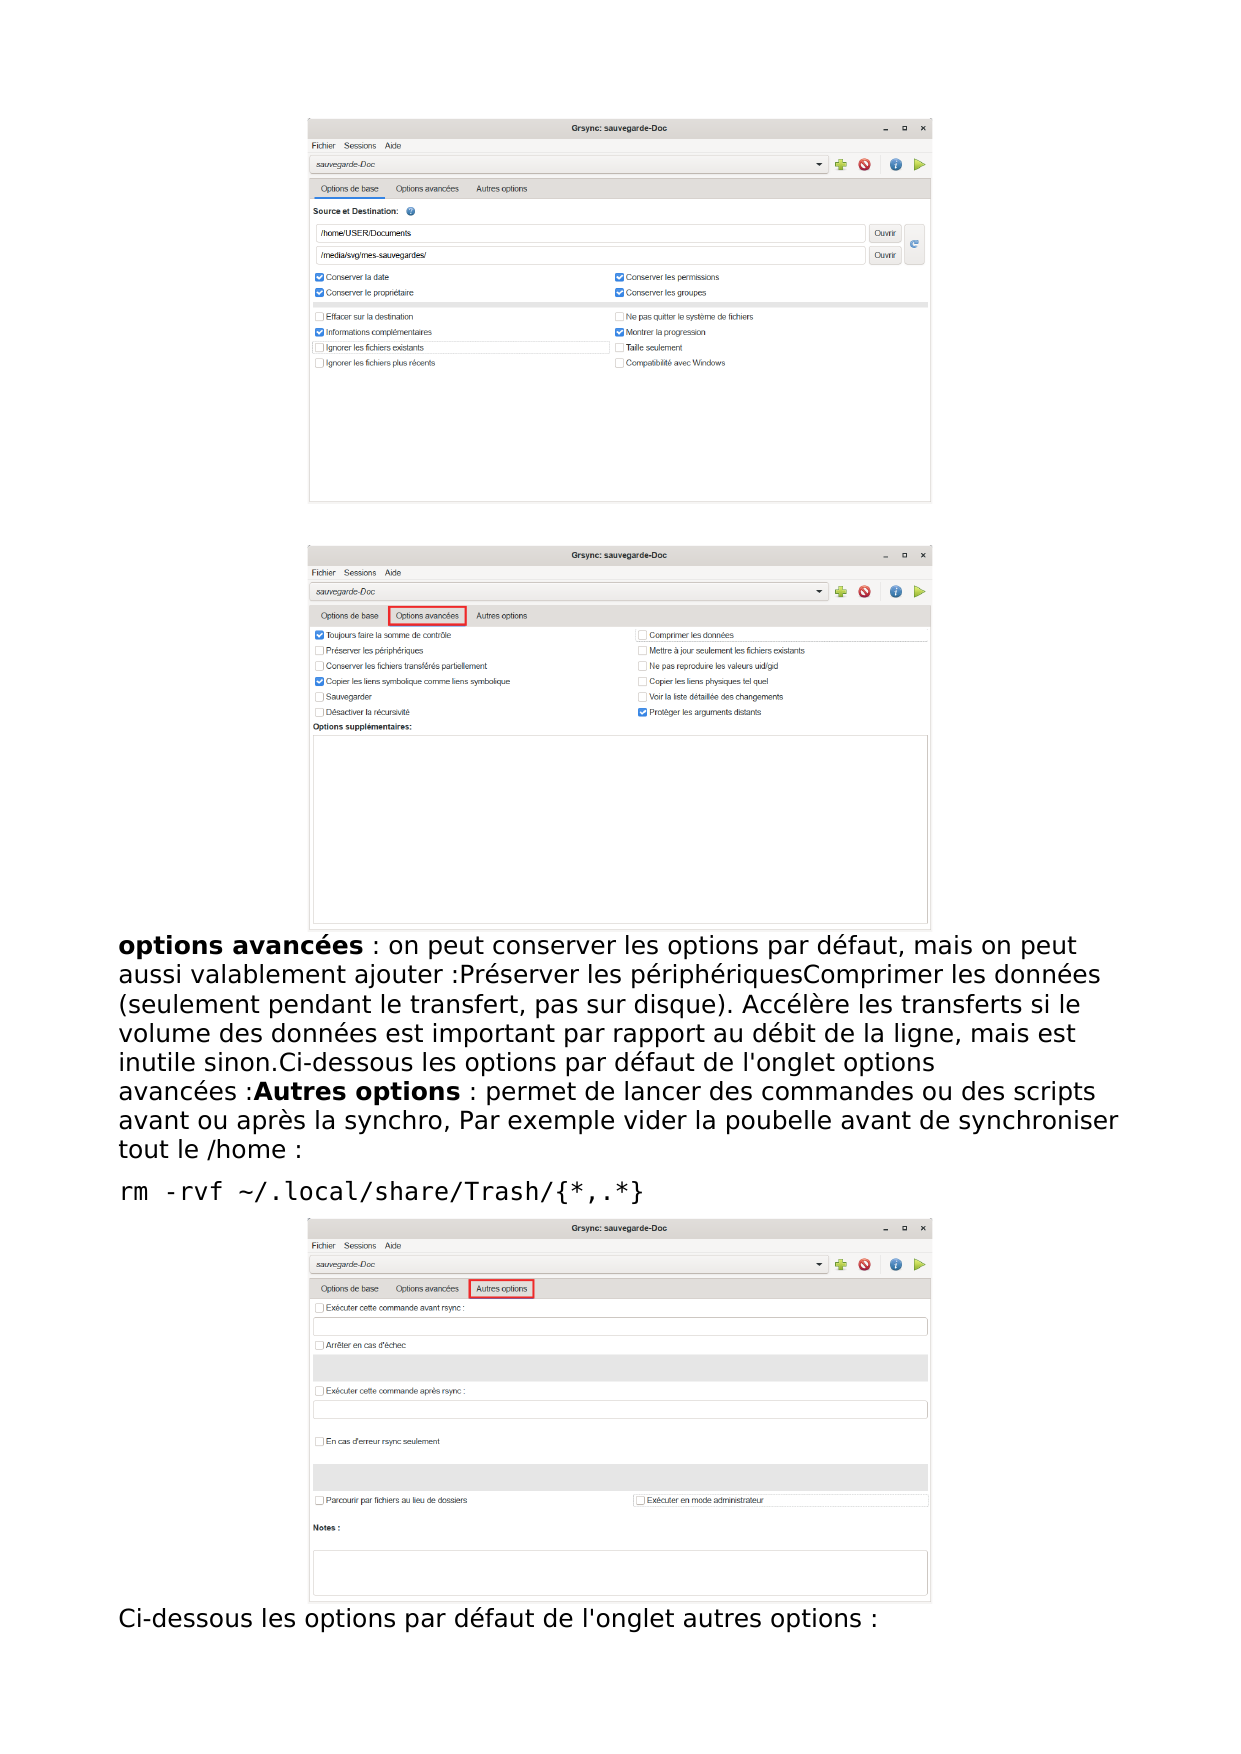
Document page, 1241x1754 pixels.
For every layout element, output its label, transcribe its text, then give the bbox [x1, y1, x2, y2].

picture [307, 1218, 933, 1604]
text Ci-dessous les options par défaut de l'onglet autres options : [118, 1218, 1122, 1633]
text rm -rvf ~/.local/share/Trash/{*,.*} [118, 1177, 1122, 1206]
text options avancées : on peut conserver les options par défaut, mais on peut aussi valablement ajouter :Préserver les périphériquesComprimer les données (seulement pendant le transfert, pas sur disque). Accélère les transferts si le volume des données est important par rapport au débit de la ligne, mais est inutile sinon.Ci-dessous les options par défaut de l'onglet options avancées :Autres options : permet de lancer des commandes ou des scripts avant ou après la synchro, Par exemple vider la poubelle avant de synchroniser tout le /home : [118, 546, 1122, 1165]
picture [307, 118, 933, 504]
picture [307, 545, 933, 932]
